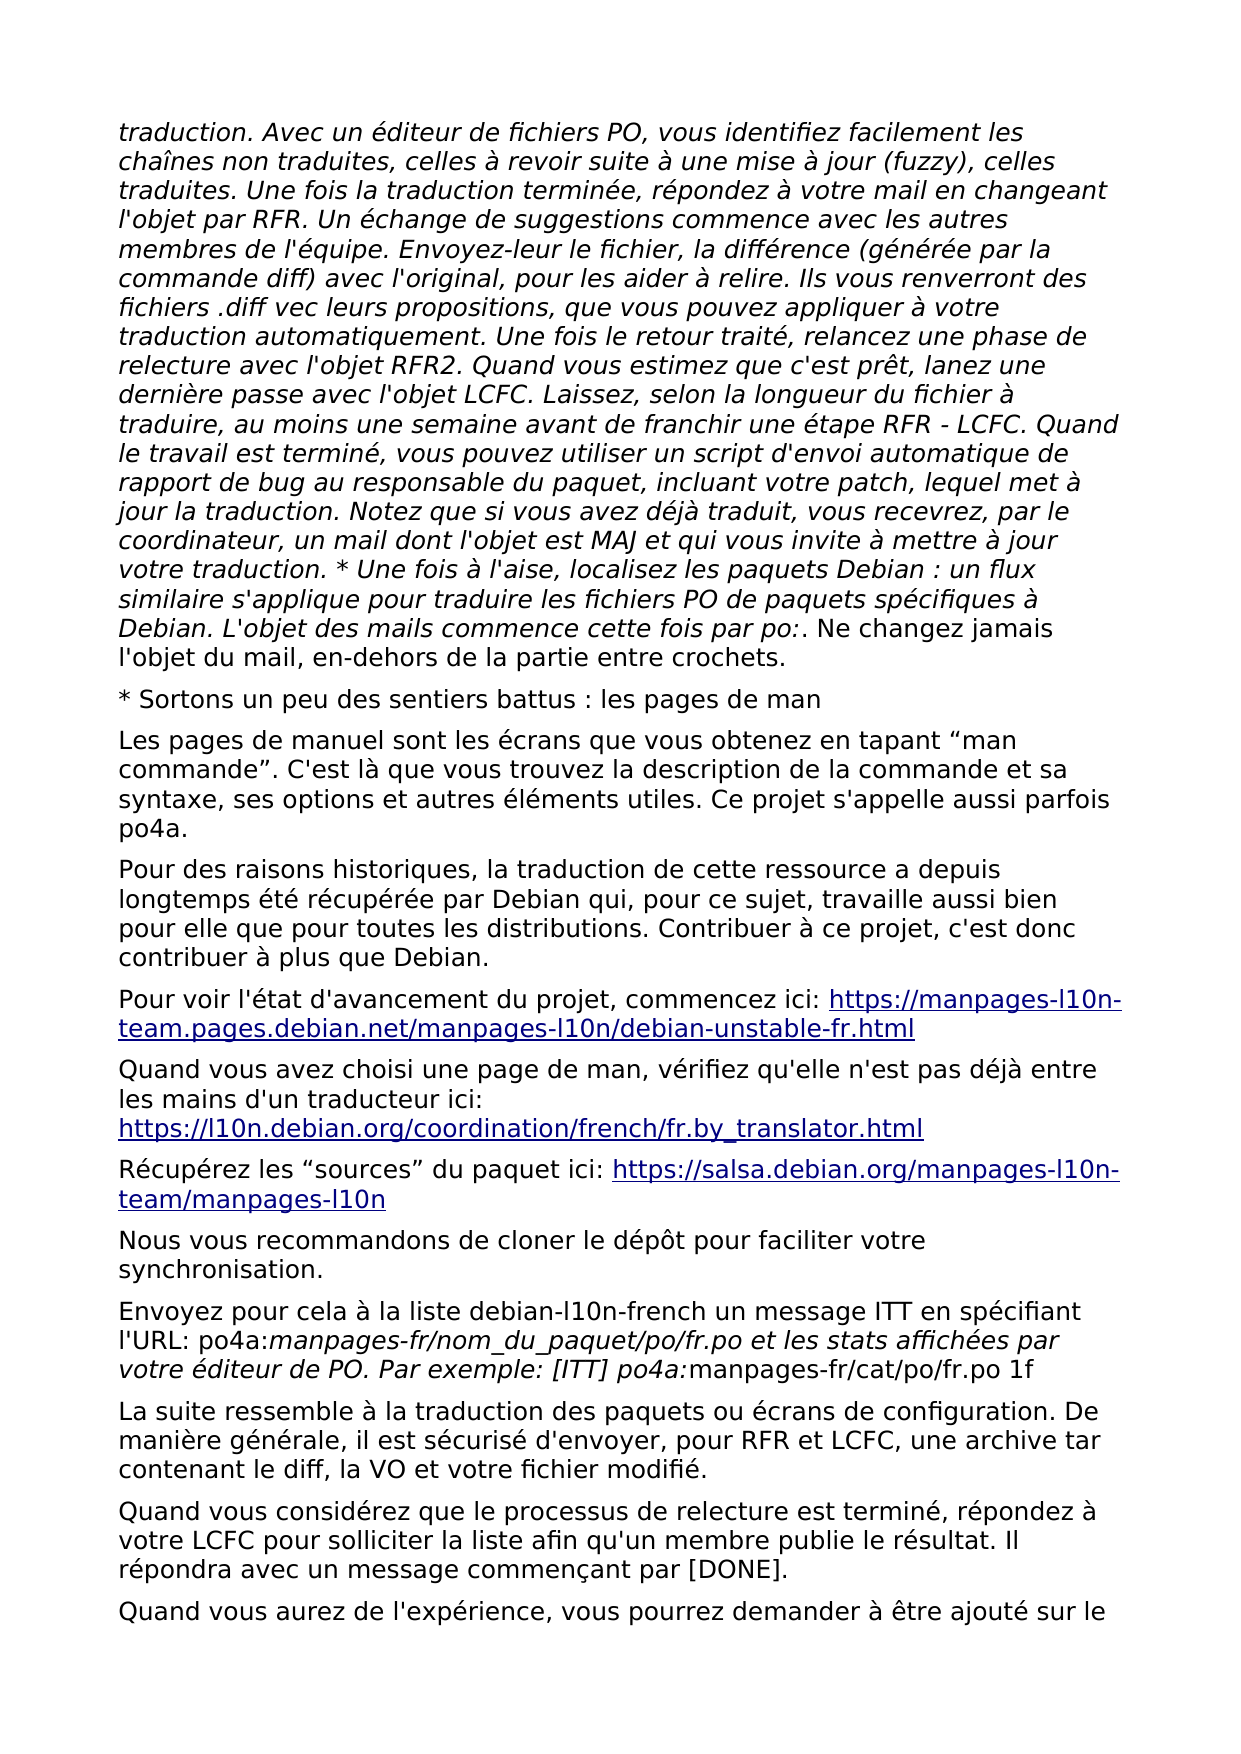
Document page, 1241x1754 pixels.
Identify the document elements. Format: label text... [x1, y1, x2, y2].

text traduction. Avec un éditeur de fichiers PO, vous identifiez facilement les chaînes non traduites, celles à revoir suite à une mise à jour (fuzzy), celles traduites. Une fois la traduction terminée, répondez à votre mail en changeant l'objet par RFR. Un échange de suggestions commence avec les autres membres de l'équipe. Envoyez-leur le fichier, la différence (générée par la commande diff) avec l'original, pour les aider à relire. Ils vous renverront des fichiers .diff vec leurs propositions, que vous pouvez appliquer à votre traduction automatiquement. Une fois le retour traité, relancez une phase de relecture avec l'objet RFR2. Quand vous estimez que c'est prêt, lanez une dernière passe avec l'objet LCFC. Laissez, selon la longueur du fichier à traduire, au moins une semaine avant de franchir une étape RFR - LCFC. Quand le travail est terminé, vous pouvez utiliser un script d'envoi automatique de rapport de bug au responsable du paquet, incluant votre patch, lequel met à jour la traduction. Notez que si vous avez déjà traduit, vous recevrez, par le coordinateur, un mail dont l'objet est MAJ et qui vous invite à mettre à jour votre traduction. * Une fois à l'aise, localisez les paquets Debian : un flux similaire s'applique pour traduire les fichiers PO de paquets spécifiques à Debian. L'objet des mails commence cette fois par po:. Ne changez jamais l'objet du mail, en-dehors de la partie entre crochets. [118, 118, 1122, 672]
text Pour voir l'état d'avancement du projet, commencez ici: https://manpages-l10n-team.pages.debian.net/manpages-l10n/debian-unstable-fr.html [118, 985, 1122, 1043]
text Envoyez pour cela à la liste debian-l10n-french un message ITT en spécifiant l'URL: po4a:manpages-fr/nom_du_paquet/po/fr.po et les stats affichées par votre éditeur de PO. Par exemple: [ITT] po4a:manpages-fr/cat/po/fr.po 1f [118, 1297, 1122, 1385]
text Pour des raisons historiques, la traduction de cette ressource a depuis longtemps été récupérée par Debian qui, pour ce sujet, travaille aussi bien pour elle que pour toutes les distributions. Contribuer à ce projet, c'est donc contribuer à plus que Debian. [118, 856, 1122, 972]
text Récupérez les “sources” du paquet ici: https://salsa.debian.org/manpages-l10n-team/manpages-l10n [118, 1156, 1122, 1214]
text Quand vous avez choisi une page de man, vérifiez qu'elle n'est pas déjà entre les mains d'un traducteur ici: https://l10n.debian.org/coordination/french/fr.by_translator.html [118, 1056, 1122, 1143]
text La suite ressemble à la traduction des paquets ou écrans de configuration. De manière générale, il est sécurisé d'envoyer, pour RFR et LCFC, une archive tar contenant le diff, la VO et votre fichier modifié. [118, 1397, 1122, 1485]
text * Sortons un peu des sentiers battus : les pages de man [118, 685, 1122, 714]
text Quand vous aurez de l'expérience, vous pourrez demander à être ajouté sur le [118, 1597, 1122, 1626]
text Quand vous considérez que le processus de relecture est terminé, répondez à votre LCFC pour solliciter la liste afin qu'un membre publie le résultat. Il répondra avec un message commençant par [DONE]. [118, 1497, 1122, 1585]
text Les pages de manuel sont les écrans que vous obtenez en tapant “man commande”. C'est là que vous trouvez la description de la commande et sa syntaxe, ses options et autres éléments utiles. Ce projet s'appelle aussi parfois po4a. [118, 726, 1122, 843]
text Nous vous recommandons de cloner le dépôt pour faciliter votre synchronisation. [118, 1226, 1122, 1285]
